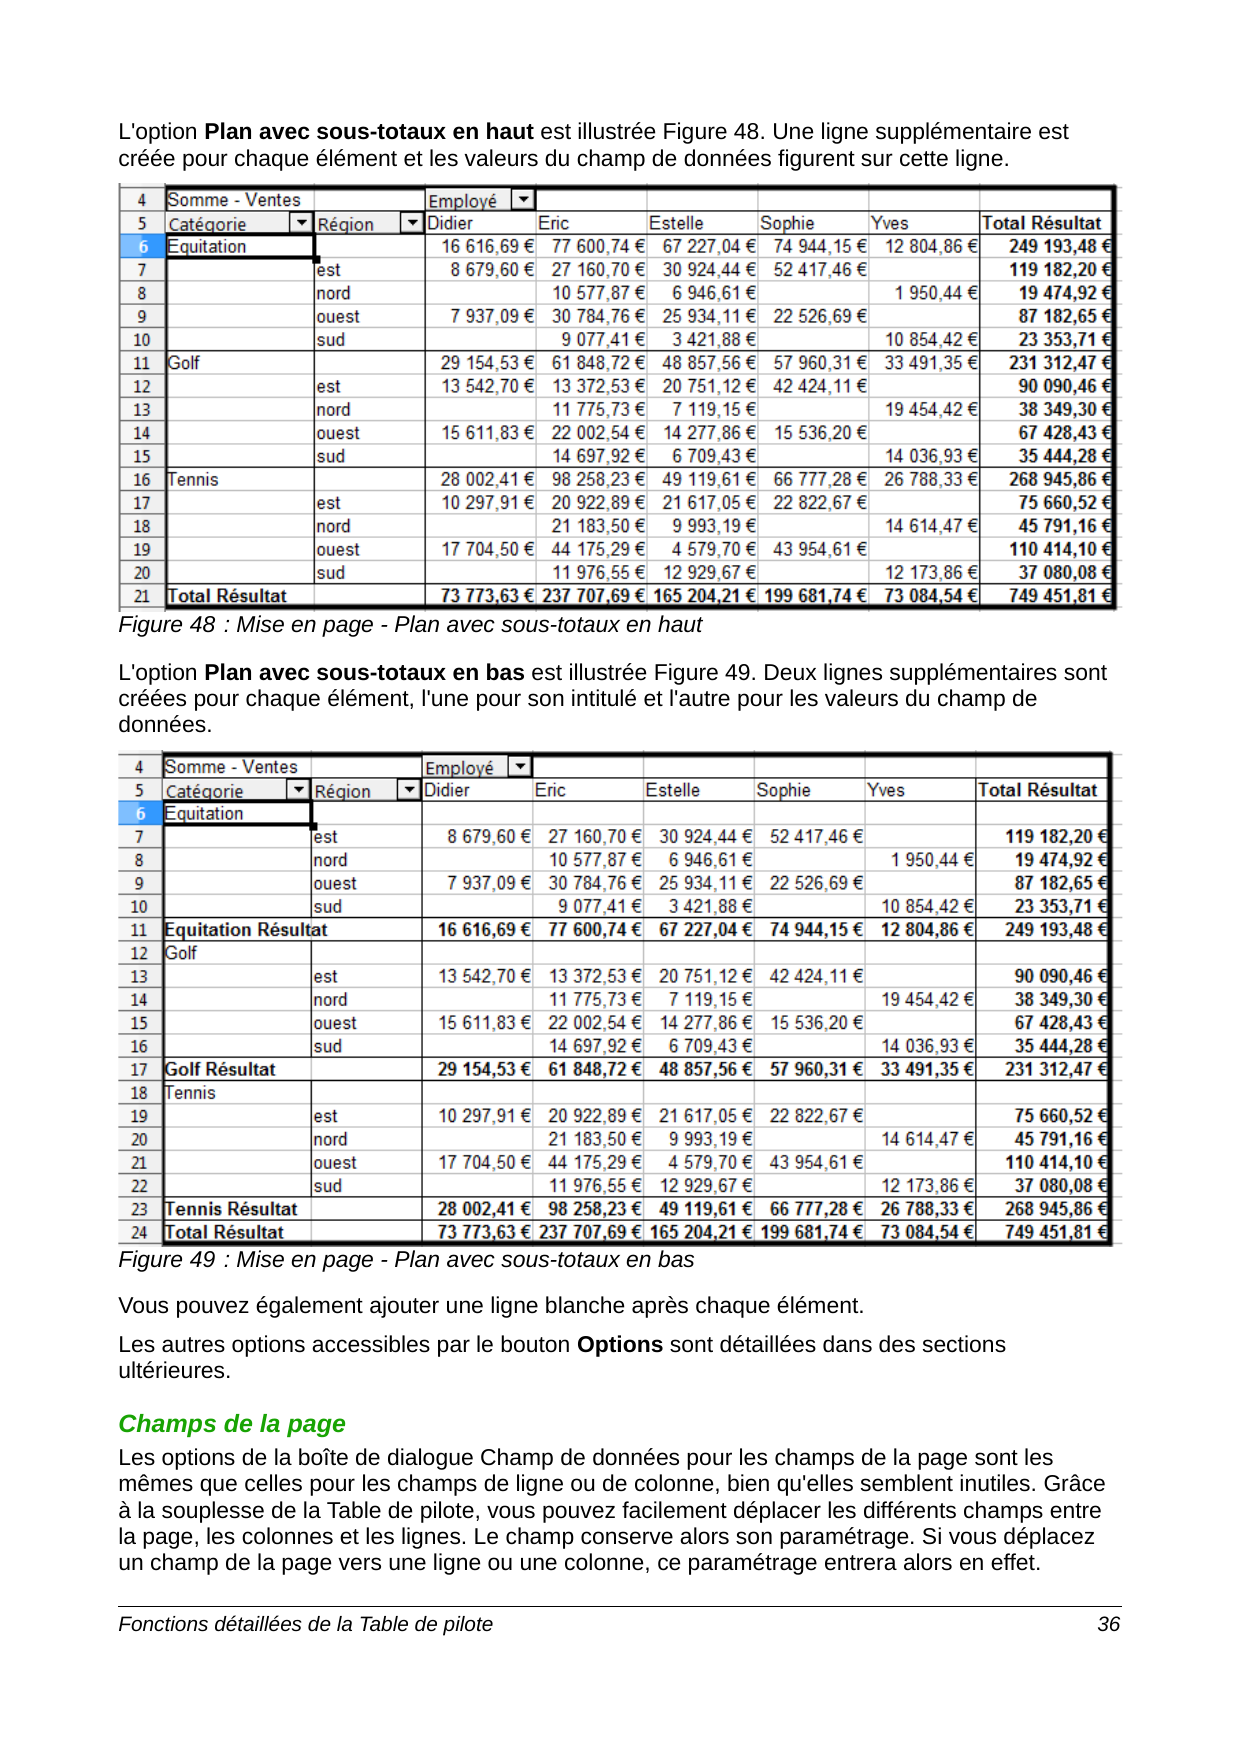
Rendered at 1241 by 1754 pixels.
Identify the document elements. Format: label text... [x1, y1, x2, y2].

text Les options de la boîte de dialogue Champ de données pour les champs de la page sont les mêmes que celles pour les champs de ligne ou de colonne, bien qu'elles semblent inutiles. Grâce à la souplesse de la Table de pilote, vous pouvez facilement déplacer les différents champs entre la page, les colonnes et les lignes. Le champ conserve alors son paramétrage. Si vous déplacez un champ de la page vers une ligne ou une colonne, ce paramétrage entrera alors en effet. [118, 1444, 1122, 1576]
text L'option Plan avec sous-totaux en bas est illustrée Figure 49. Deux lignes supplémentaires sont créées pour chaque élément, l'une pour son intitulé et l'autre pour les valeurs du champ de données. [118, 659, 1122, 738]
subtitle Champs de la page [118, 1409, 1122, 1438]
text L'option Plan avec sous-totaux en haut est illustrée Figure 48. Une ligne supplémentaire est créée pour chaque élément et les valeurs du champ de données figurent sur cette ligne. [118, 118, 1122, 171]
text Figure 48 : Mise en page - Plan avec sous-totaux en haut [118, 612, 1122, 638]
text Les autres options accessibles par le bouton Options sont détaillées dans des sections ultérieures. [118, 1331, 1122, 1384]
text Vous pouvez également ajouter une ligne blanche après chaque élément. [118, 1292, 1122, 1319]
text Figure 49 : Mise en page - Plan avec sous-totaux en bas [118, 1247, 1122, 1272]
picture [118, 750, 1123, 1247]
picture [118, 183, 1123, 612]
